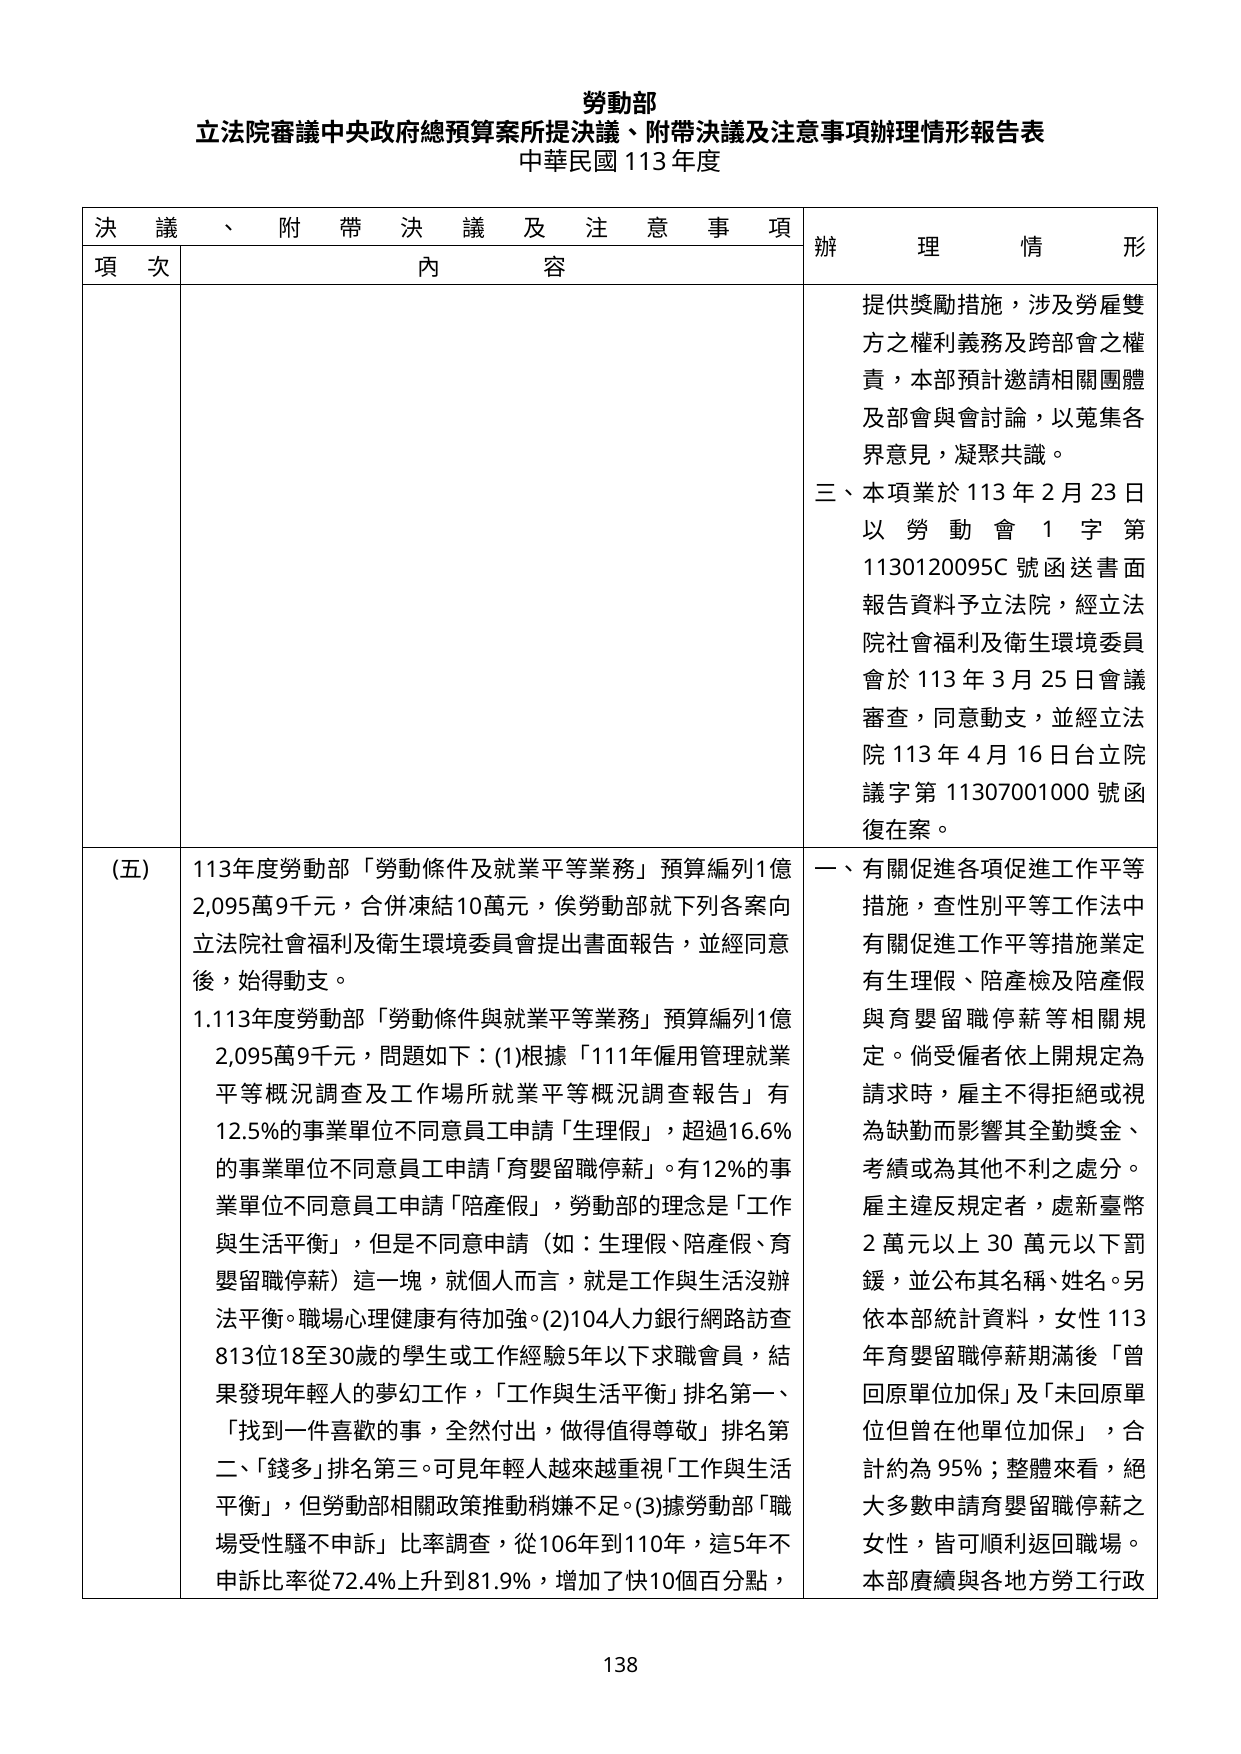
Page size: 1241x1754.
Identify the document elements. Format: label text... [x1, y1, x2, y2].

table_header 決議、附帶決議及注意事項 [83, 208, 803, 245]
table_header 辦理情形 [804, 208, 1157, 284]
table_cell [83, 285, 180, 847]
table_cell (五) [83, 848, 180, 1598]
table_cell [181, 285, 803, 847]
table_cell 有關促進各項促進工作平等措施，查性別平等工作法中有關促進工作平等措施業定有生理假、陪產檢及陪產假與育嬰留職停薪等相關規定。倘受僱者依上開規定為請求時，雇主不得拒絕或視為缺勤而影響其全勤獎金、考績或為其他不利之處分。雇主違反規定者，處新臺幣2萬元以上30 萬元以下罰鍰，並公布其名稱、姓名。另依本部統計資料，女性113年育嬰留職停薪期滿後「曾回原單位加保」及「未回原單位但曾在他單位加保」，合計約為95%；整體來看，絕大多數申請育嬰留職停薪之女性，皆可順利返回職場。本部賡續與各地方勞工行政主管機關共同辦理「職場平權及性騷擾防治研習會」，並持續透過網站、臉書及摺頁等多元管道宣導，以保障受僱者性別平等工作權益。 有關放寬員工出勤紀錄法令限制部分，現行勞動基準法第30條明定雇主應置備勞工出勤紀錄，並保存5年，該出勤紀錄應逐日記載勞工出勤情形至分鐘為止。查出勤紀錄係工資、工時查核以及職業災害認定之重要依據，有助於勞資關係之運作；至其記載方式多元，包括以簽到簿、出勤卡、刷卡機、門禁卡、生物特徵辨識系統、電腦出勤紀錄系統或其他可資覈實記載出勤時間工具所為之紀錄等，可由勞雇雙方自行決定最適之記載方法，勞雇雙方亦可約定由勞工自行記載出勤情形。因應經濟發展及新型態工作模式，本部定有「勞工在事業場所外工作時間指導原則」，供在事業場所外工作之勞工，於工作時間認定及出勤紀錄記載之參考。另本部已於112年11月24日函請國家發展委員會提供近3年歐洲在臺商務協會、臺灣美國商會及台北市日本工商會等對於放寬工時差勤紀錄之相關建議，並於113年1月11日邀請學者專家、雇主團體、歐洲在臺商務協會、臺灣美國商會、台北市日本工商會及國家發展委員會等，研商如何落實出勤紀錄，做為後續精進措施之參考。 有關精進產檢假與陪產檢及陪產假薪資補助部分，查112年編列產檢假與陪產檢及陪產假薪資補助共計4,225 萬6 千元，係參酌110 年10 月至111 年2 月實際核付情形，以申請人數1 萬2,000人為基準編列，惟因產檢假、陪產檢及陪產假多2 日之法定薪資補貼，自111 年1 月18 日始正式施行，是時據以估算之期間，包含「鼓勵期」及「開辦初期」，數值偏低，導致112 年相關經費編列低估。嗣因本部加強法令宣導，民眾與事業單位逐漸知悉相關法令與自身權益，相關政策實施一段時間後，申請人數增加。112 年編列產檢假與陪產檢及陪產假薪資補助預算共計4,225萬6 千元，截至8 月底止，核發4,550 萬3 千元，超過112 年度編列之預算，已向就業保險基金短期週轉支應3,562 萬1 千元。113 年已參酌實際核付情形編列1億1,481萬7千元。 有關改善性別歧視部分，查性別平等工作法為保障性別工作權之平等，明文禁止性別歧視。依第7 條規定，雇主對求職者或受僱者之招募、甄試、進用、分發、配置、考績或陞遷等，不得因性別或性傾向而有差別待遇。但工作性質僅適合特定性別者，不在此限。受僱者如因性傾向及性別認同而遭受歧視或不平等待遇等情，可逕向各地方勞工行政主管機關提出申訴，經認雇主有違法事實，將依法裁罰鍰外，主管機關應公布其姓名或名稱、負責人姓名。 有關提供性騷擾被害人系統性處理及友善協助措施部分，查性別平等工作法有關性騷擾防治規定，公務人員、教育人員及軍職人員亦適用之，惟申訴、救濟及處理程序，依各該人事法令之規定辦理。為使雇主落實職場性騷擾防治義務，本部已於113 年1月17 日修正發布「工作場所性騷擾防治措施準則」(113年3 月8日施行)，該準則第6 條規定，雇主於知悉性騷擾之情形時，應採取立即有效之糾正及補救措施，包括對申訴人提供或轉介諮詢、醫療或心理諮商服務；啟動調查程序；被申訴人具權勢地位，且情節重大，得暫時停止或調整被申訴人之職務；性騷擾行為經查證屬實，應視情節輕重對行為人為適當懲戒或處理。同準則第16 條規定，申訴處理單位或調查小組召開會議時，給予當事人充分陳述及答辯之機會，除有詢問當事人之必要外，應避免重複詢問。期有效處理性騷擾申訴，並提供被害人友善協助。 本項業於113年2月23日以勞動會1字第1130120095D號函送書面報告資料予立法院，經立法院社會福利及衛生環境委員會於113年3月25日會議審查，同意動支，並經立法院113年4月16日台立院議字第1130701000號函復在案。 [804, 848, 1157, 1598]
table_cell 項次 [83, 246, 180, 284]
table_cell 提供獎勵措施，涉及勞雇雙方之權利義務及跨部會之權責，本部預計邀請相關團體及部會與會討論，以蒐集各界意見，凝聚共識。 本項業於113年2月23日以勞動會1字第1130120095C號函送書面報告資料予立法院，經立法院社會福利及衛生環境委員會於113年3月25日會議審查，同意動支，並經立法院113年4月16日台立院議字第11307001000號函復在案。 [804, 285, 1157, 847]
table_cell 內 容 [181, 246, 803, 284]
table_cell 113年度勞動部「勞動條件及就業平等業務」預算編列1億2,095萬9千元，合併凍結10萬元，俟勞動部就下列各案向立法院社會福利及衛生環境委員會提出書面報告，並經同意後，始得動支。 1.113年度勞動部「勞動條件與就業平等業務」預算編列1億2,095萬9千元，問題如下：(1)根據「111年僱用管理就業平等概況調查及工作場所就業平等概況調查報告」有12.5%的事業單位不同意員工申請「生理假」，超過16.6%的事業單位不同意員工申請「育嬰留職停薪」。有12%的事業單位不同意員工申請「陪產假」，勞動部的理念是「工作與生活平衡」，但是不同意申請（如：生理假、陪產假、育嬰留職停薪）這一塊，就個人而言，就是工作與生活沒辦法平衡。職場心理健康有待加強。(2)104人力銀行網路訪查813位18至30歲的學生或工作經驗5年以下求職會員，結果發現年輕人的夢幻工作，「工作與生活平衡」排名第一、「找到一件喜歡的事，全然付出，做得值得尊敬」排名第二、「錢多」排名第三。可見年輕人越來越重視「工作與生活平衡」，但勞動部相關政策推動稍嫌不足。(3)據勞動部「職場受性騷不申訴」比率調查，從106年到110年，這5年不申訴比率從72.4%上升到81.9%，增加了快10個百分點， [181, 848, 803, 1598]
